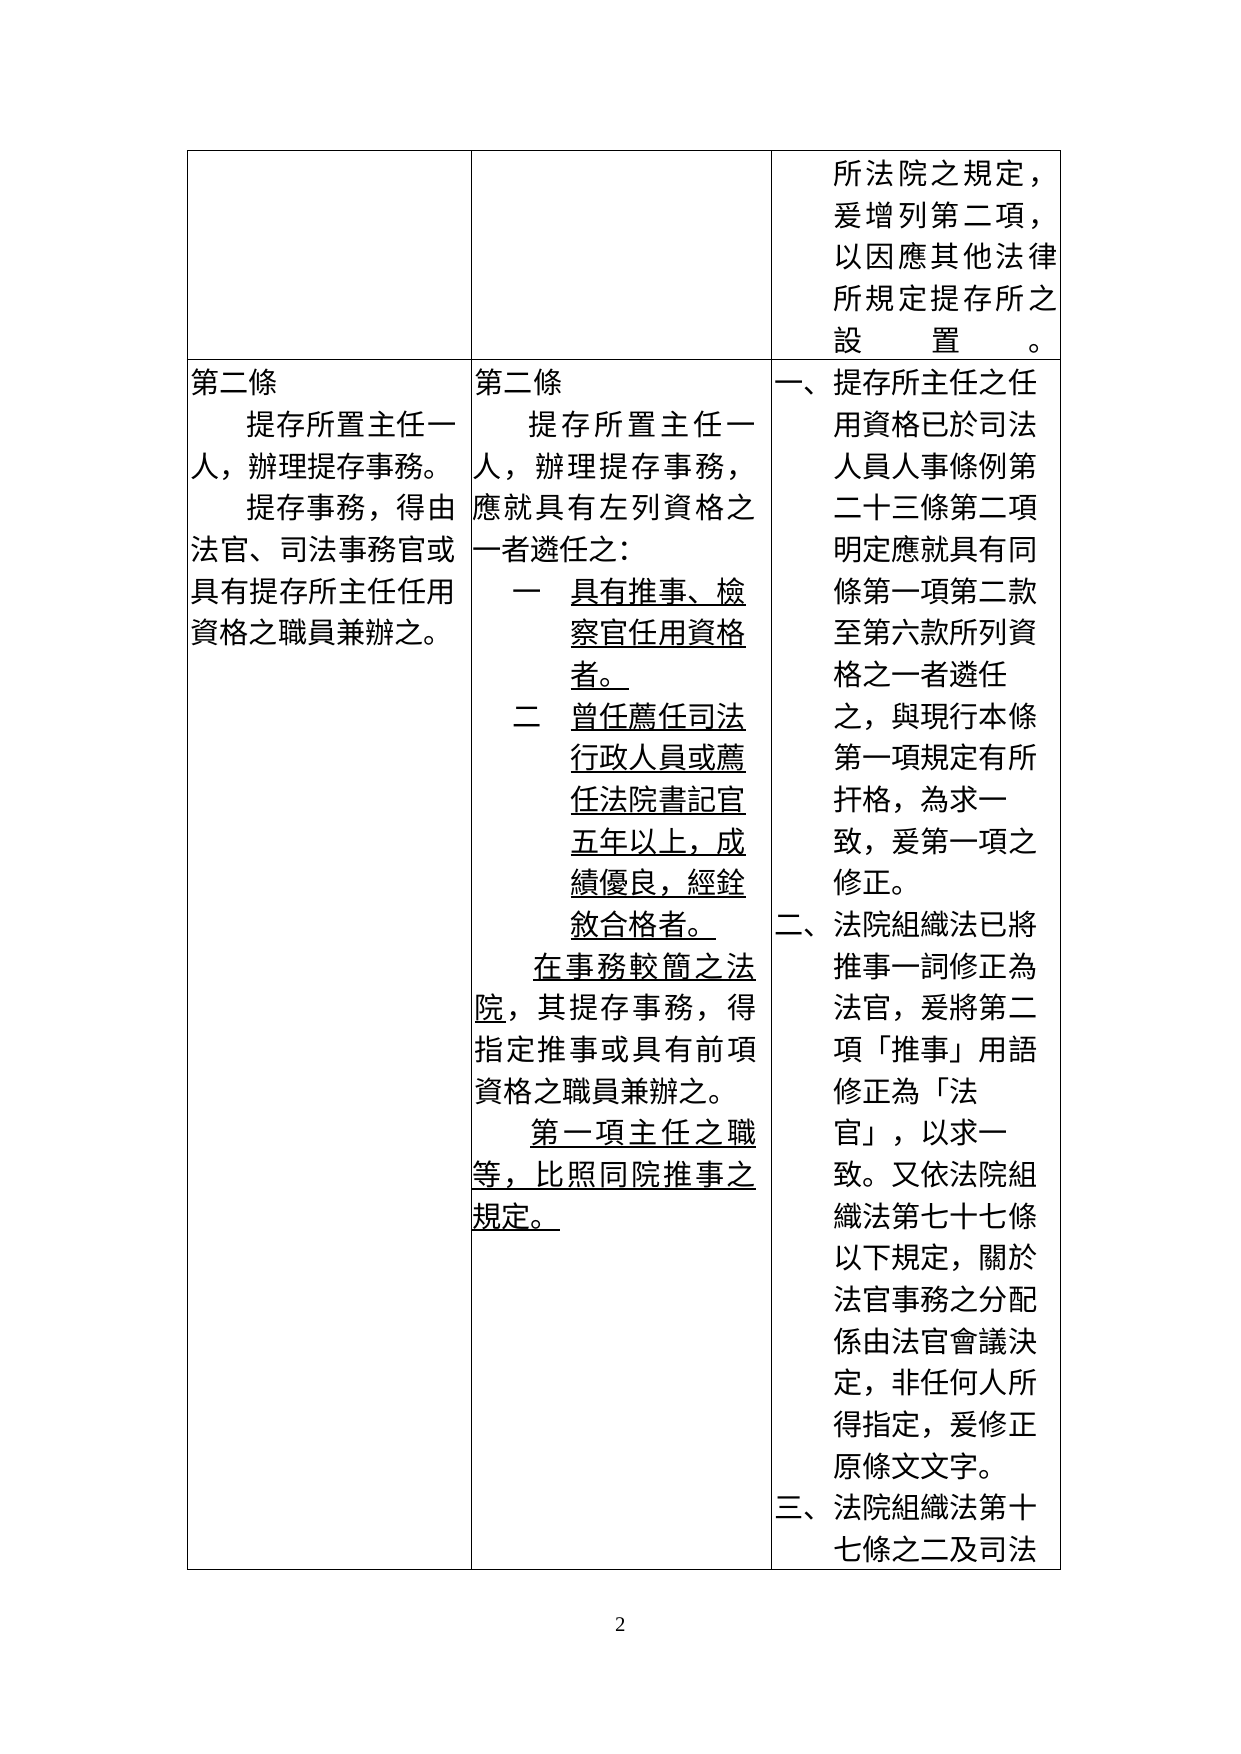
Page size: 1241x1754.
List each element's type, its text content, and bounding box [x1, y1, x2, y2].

table_cell [188, 151, 471, 359]
table_cell 一、提存所主任之任用資格已於司法人員人事條例第二十三條第二項明定應就具有同條第一項第二款至第六款所列資格之一者遴任之，與現行本條第一項規定有所扞格，為求一致，爰第一項之修正。 二、法院組織法已將推事一詞修正為法官，爰將第二項「推事」用語修正為「法官」，以求一致。又依法院組織法第七十七條以下規定，關於法官事務之分配係由法官會議決定，非任何人所得指定，爰修正原條文文字。 三、法院組織法第十七條之二及司法 [772, 360, 1060, 1569]
table_cell 第二條 提存所置主任一人，辦理提存事務。 提存事務，得由法官、司法事務官或具有提存所主任任用資格之職員兼辦之。 [188, 360, 471, 1569]
table_cell 第二條 提存所置主任一人，辦理提存事務，應就具有左列資格之一者遴任之： 一 具有推事、檢察官任用資格者。 二 曾任薦任司法行政人員或薦任法院書記官五年以上，成績優良，經銓敘合格者。 在事務較簡之法院，其提存事務，得指定推事或具有前項資格之職員兼辦之。 第一項主任之職等，比照同院推事之規定。 [472, 360, 771, 1569]
table_cell [472, 151, 771, 359]
table_cell 所法院之規定，爰增列第二項，以因應其他法律所規定提存所之設置。 [772, 151, 1060, 359]
